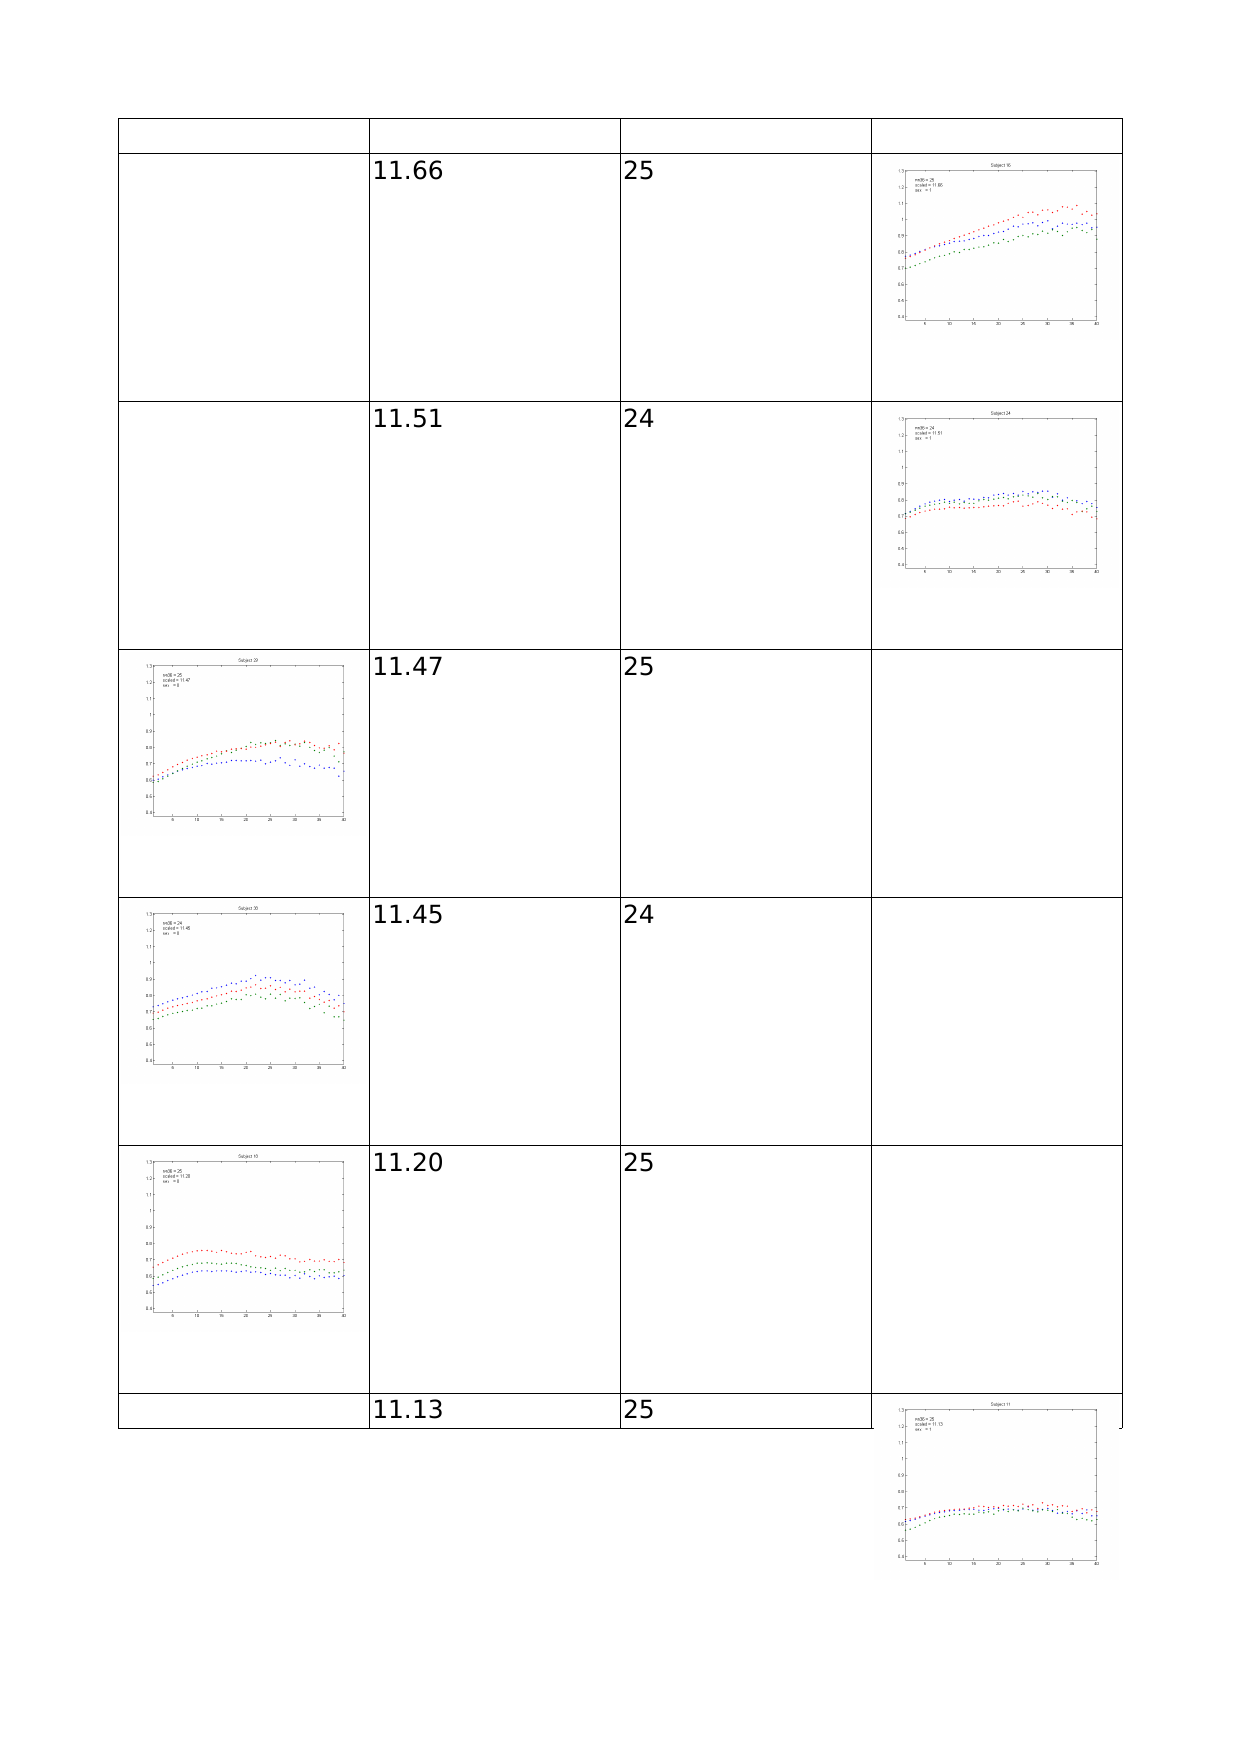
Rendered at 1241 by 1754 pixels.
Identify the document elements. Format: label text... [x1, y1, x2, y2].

table_cell 24 [621, 402, 871, 649]
table_cell [872, 898, 1122, 1145]
table_cell 11.47 [370, 650, 620, 897]
table_cell [872, 402, 1122, 649]
table_cell [874, 1580, 1119, 1608]
table_cell [119, 402, 369, 649]
table_cell 11.45 [370, 898, 620, 1145]
picture [121, 652, 367, 836]
table_cell [119, 650, 369, 897]
picture [873, 1395, 1120, 1580]
table_cell 11.20 [370, 1146, 620, 1392]
picture [873, 404, 1120, 588]
table_cell [119, 898, 369, 1145]
table_cell [621, 119, 871, 153]
table_cell [872, 119, 1122, 153]
table_cell [119, 154, 369, 401]
table_cell [119, 119, 369, 153]
table_cell 11.51 [370, 402, 620, 649]
table_cell [872, 154, 1122, 401]
table_cell [872, 650, 1122, 897]
table_cell [119, 1394, 369, 1428]
table_cell 11.13 [370, 1394, 620, 1428]
table_cell 25 [621, 650, 871, 897]
table_cell [872, 1146, 1122, 1392]
table_cell 25 [621, 154, 871, 401]
table_cell 25 [621, 1146, 871, 1392]
table_cell 24 [621, 898, 871, 1145]
picture [873, 156, 1120, 340]
table_cell [370, 119, 620, 153]
picture [121, 900, 367, 1084]
table_cell [119, 1146, 369, 1392]
table_cell 11.66 [370, 154, 620, 401]
table_cell 25 [621, 1394, 871, 1428]
picture [121, 1147, 367, 1332]
